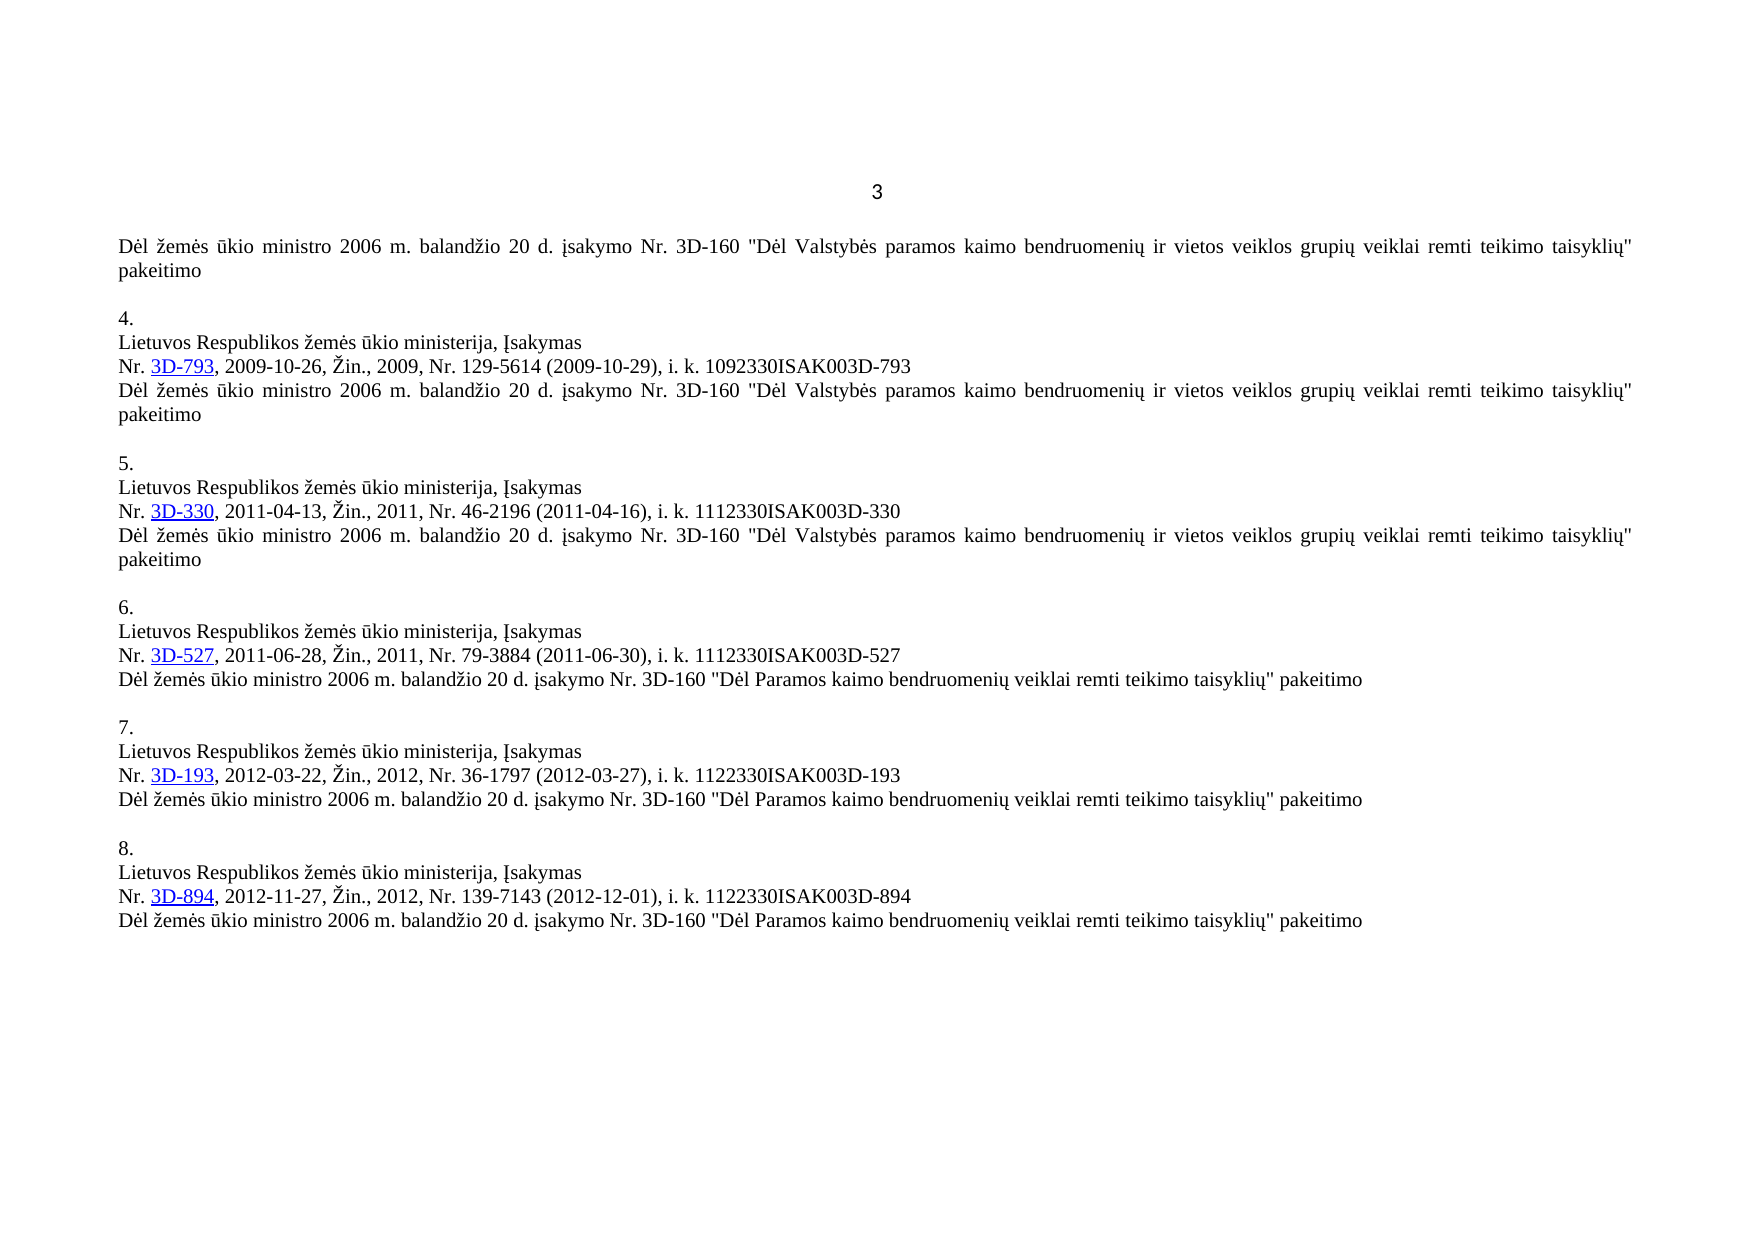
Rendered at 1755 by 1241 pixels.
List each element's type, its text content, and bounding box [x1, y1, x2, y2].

text 7. [118, 715, 1636, 739]
text Nr. 3D-330, 2011-04-13, Žin., 2011, Nr. 46-2196 (2011-04-16), i. k. 1112330ISAK003D-330 [118, 499, 1636, 523]
text Lietuvos Respublikos žemės ūkio ministerija, Įsakymas [118, 619, 1636, 643]
text Dėl žemės ūkio ministro 2006 m. balandžio 20 d. įsakymo Nr. 3D-160 "Dėl Paramos kaimo bendruomenių veiklai remti teikimo taisyklių" pakeitimo [118, 908, 1636, 932]
text 4. [118, 306, 1636, 330]
text 5. [118, 451, 1636, 474]
text Dėl žemės ūkio ministro 2006 m. balandžio 20 d. įsakymo Nr. 3D-160 "Dėl Paramos kaimo bendruomenių veiklai remti teikimo taisyklių" pakeitimo [118, 667, 1636, 691]
text Nr. 3D-793, 2009-10-26, Žin., 2009, Nr. 129-5614 (2009-10-29), i. k. 1092330ISAK003D-793 [118, 354, 1636, 378]
text Lietuvos Respublikos žemės ūkio ministerija, Įsakymas [118, 330, 1636, 354]
text Dėl žemės ūkio ministro 2006 m. balandžio 20 d. įsakymo Nr. 3D-160 "Dėl Valstybės paramos kaimo bendruomenių ir vietos veiklos grupių veiklai remti teikimo taisyklių" pakeitimo [118, 378, 1636, 426]
text Lietuvos Respublikos žemės ūkio ministerija, Įsakymas [118, 474, 1636, 499]
text Nr. 3D-894, 2012-11-27, Žin., 2012, Nr. 139-7143 (2012-12-01), i. k. 1122330ISAK003D-894 [118, 884, 1636, 908]
text Dėl žemės ūkio ministro 2006 m. balandžio 20 d. įsakymo Nr. 3D-160 "Dėl Valstybės paramos kaimo bendruomenių ir vietos veiklos grupių veiklai remti teikimo taisyklių" pakeitimo [118, 523, 1636, 571]
text Dėl žemės ūkio ministro 2006 m. balandžio 20 d. įsakymo Nr. 3D-160 "Dėl Valstybės paramos kaimo bendruomenių ir vietos veiklos grupių veiklai remti teikimo taisyklių" pakeitimo [118, 234, 1636, 282]
text Nr. 3D-527, 2011-06-28, Žin., 2011, Nr. 79-3884 (2011-06-30), i. k. 1112330ISAK003D-527 [118, 643, 1636, 667]
text 8. [118, 836, 1636, 859]
text Lietuvos Respublikos žemės ūkio ministerija, Įsakymas [118, 859, 1636, 884]
text Dėl žemės ūkio ministro 2006 m. balandžio 20 d. įsakymo Nr. 3D-160 "Dėl Paramos kaimo bendruomenių veiklai remti teikimo taisyklių" pakeitimo [118, 787, 1636, 811]
text Lietuvos Respublikos žemės ūkio ministerija, Įsakymas [118, 739, 1636, 763]
text 6. [118, 595, 1636, 619]
text Nr. 3D-193, 2012-03-22, Žin., 2012, Nr. 36-1797 (2012-03-27), i. k. 1122330ISAK003D-193 [118, 763, 1636, 787]
